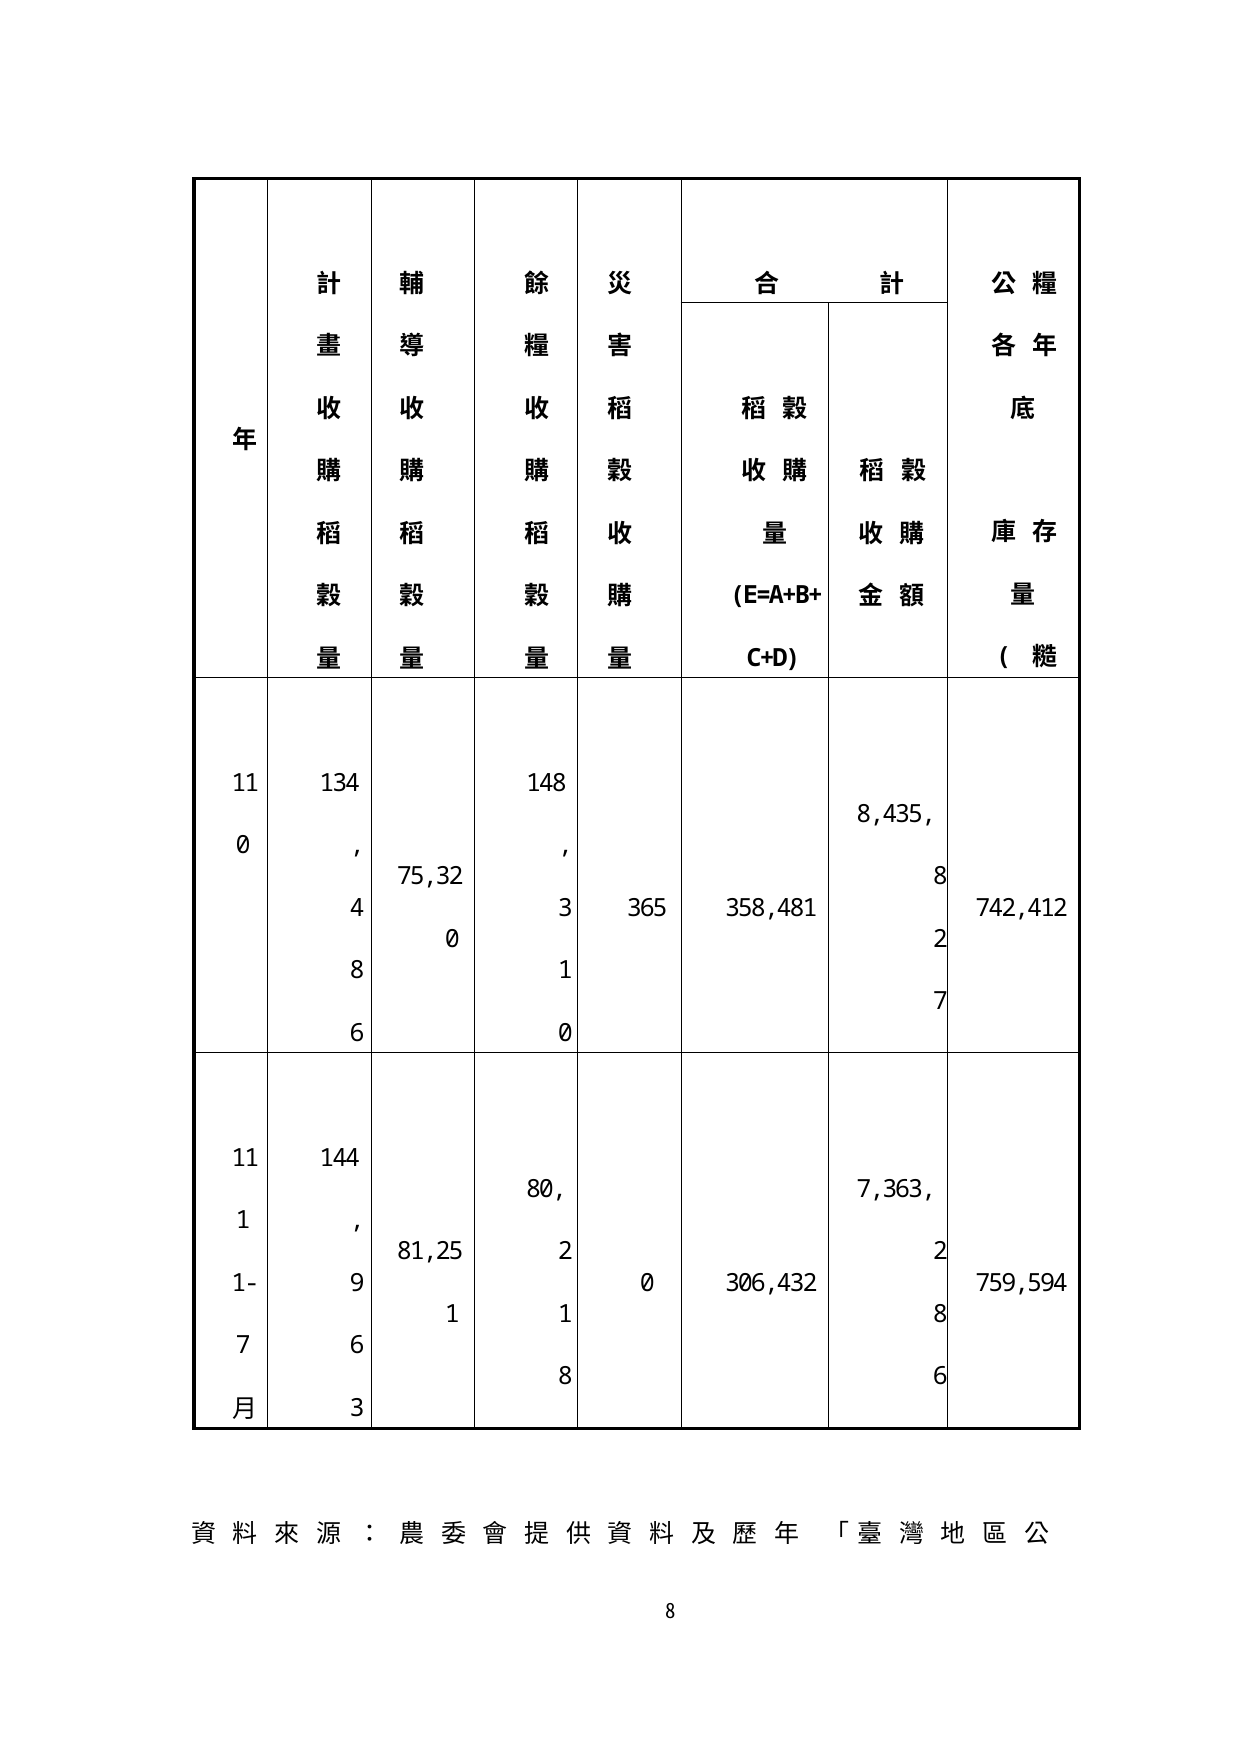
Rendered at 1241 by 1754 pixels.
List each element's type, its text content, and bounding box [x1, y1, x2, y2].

table_cell 358,481 [682, 678, 828, 1052]
table_cell 0 [578, 1053, 681, 1427]
text 資料來源：農委會提供資料及歷年「臺灣地區公 [183, 1490, 1058, 1552]
table_header 餘糧收購稻穀量(C) [475, 180, 577, 677]
table_cell 81,251 [372, 1053, 474, 1427]
table_cell 7,363,286 [829, 1053, 947, 1427]
table_cell 742,412 [948, 678, 1078, 1052]
table_cell 80,218 [475, 1053, 577, 1427]
table_cell 759,594 [948, 1053, 1078, 1427]
table_cell 稻穀收購量(E=A+B+C+D) [682, 303, 828, 677]
table_cell 144,963 [268, 1053, 371, 1427]
table_cell 134,486 [268, 678, 371, 1052]
table_header 合 計 [682, 180, 947, 302]
table_header 災害稻穀收購量(D) [578, 180, 681, 677]
table_cell 111 1-7月 [196, 1053, 267, 1427]
table_cell 75,320 [372, 678, 474, 1052]
table_header 年 度 [196, 180, 267, 677]
table_header 公糧各年底 庫存量 (糙米公噸) [948, 180, 1078, 677]
table_cell 8,435,827 [829, 678, 947, 1052]
table_cell 稻穀收購金額 [829, 303, 947, 677]
table_cell 110 [196, 678, 267, 1052]
table_cell 148,310 [475, 678, 577, 1052]
table_header 計畫收購稻穀量(A) [268, 180, 371, 677]
table_cell 306,432 [682, 1053, 828, 1427]
table_header 輔導收購稻穀量(B) [372, 180, 474, 677]
table_cell 365 [578, 678, 681, 1052]
